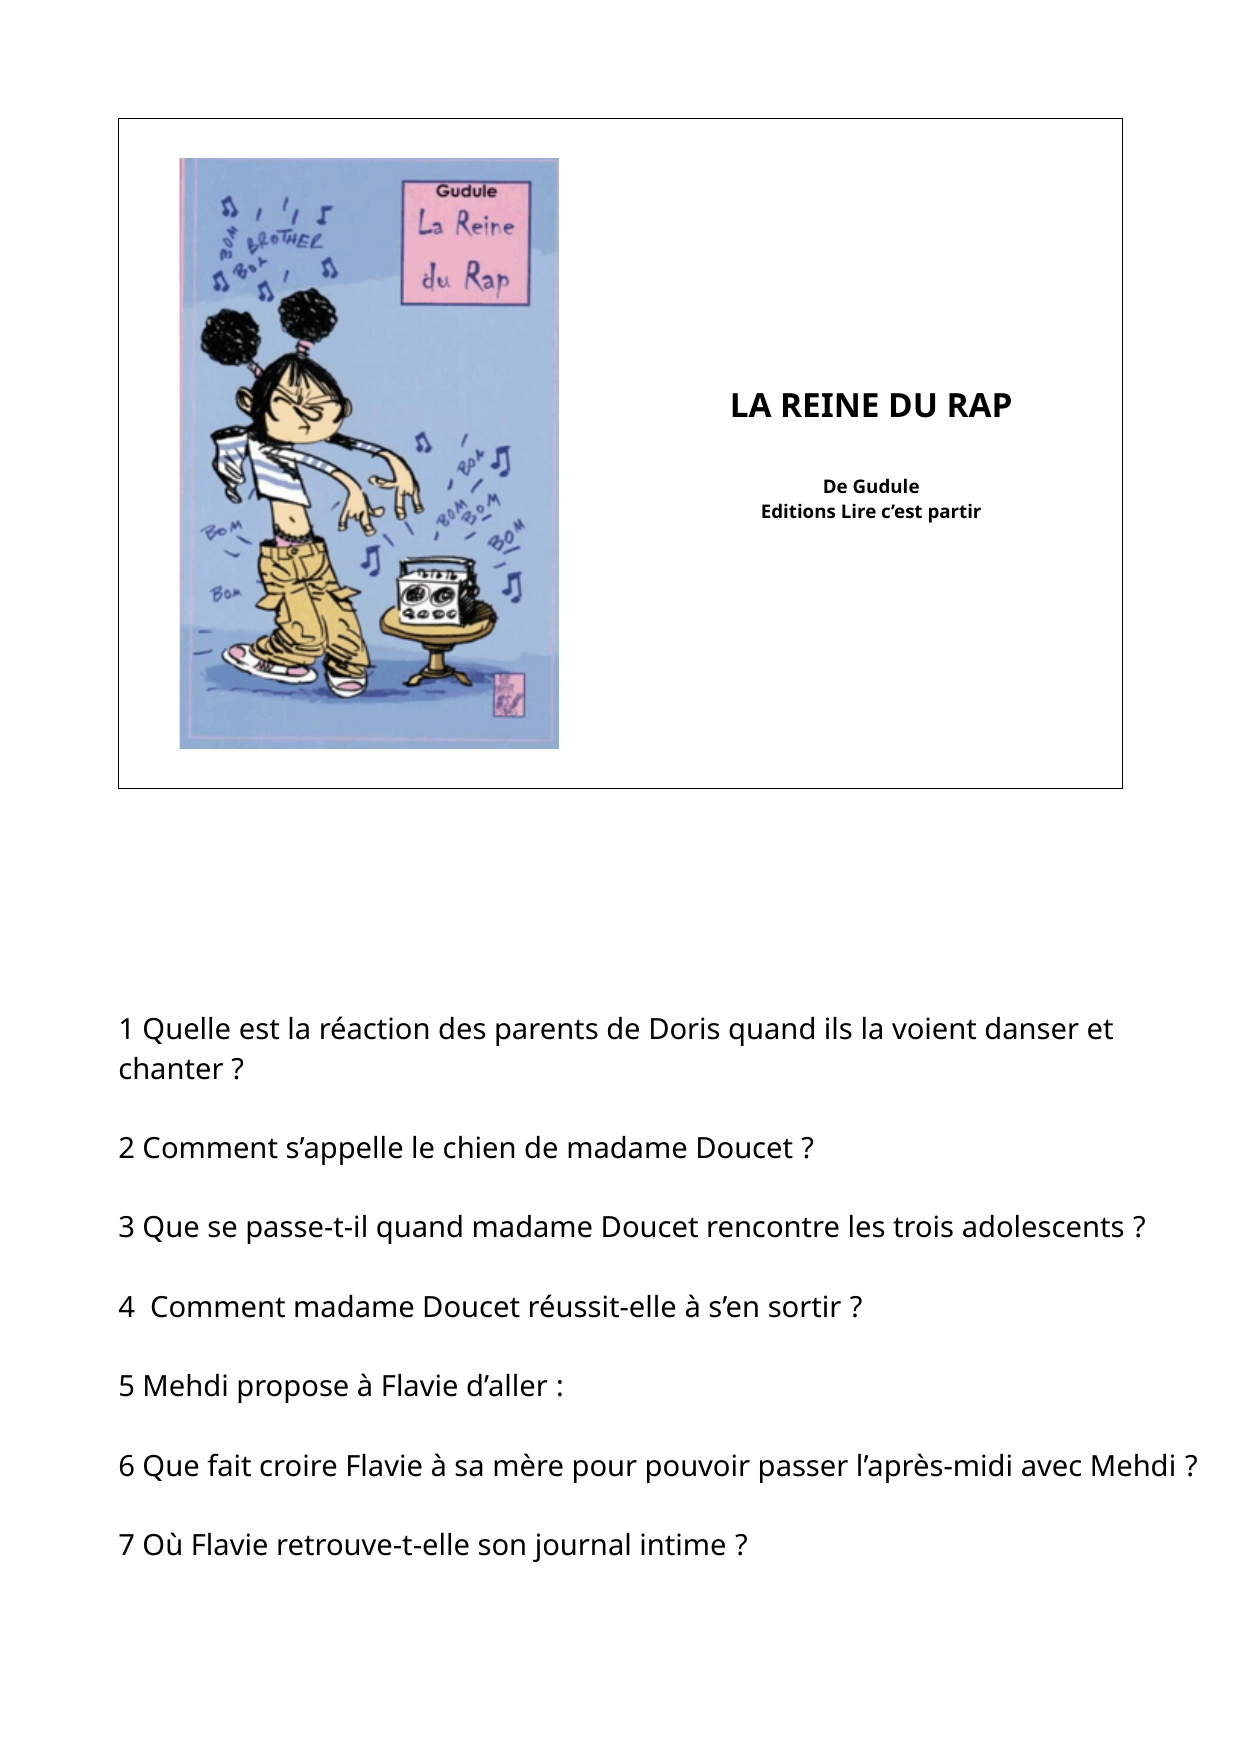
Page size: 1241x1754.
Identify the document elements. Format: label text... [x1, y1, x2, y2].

text 6 Que fait croire Flavie à sa mère pour pouvoir passer l’après-midi avec Mehdi ? [118, 1445, 1208, 1484]
text 2 Comment s’appelle le chien de madame Doucet ? [118, 1127, 1208, 1167]
picture [179, 158, 559, 749]
table_header [119, 119, 620, 788]
text 1 Quelle est la réaction des parents de Doris quand ils la voient danser et chanter ? [118, 1008, 1208, 1088]
table_header LA REINE DU RAP De Gudule Editions Lire c’est partir [620, 119, 1122, 788]
text 4 Comment madame Doucet réussit-elle à s’en sortir ? [118, 1286, 1208, 1326]
text 3 Que se passe-t-il quand madame Doucet rencontre les trois adolescents ? [118, 1207, 1208, 1246]
text 7 Où Flavie retrouve-t-elle son journal intime ? [118, 1524, 1208, 1564]
text 5 Mehdi propose à Flavie d’aller : [118, 1366, 1208, 1405]
